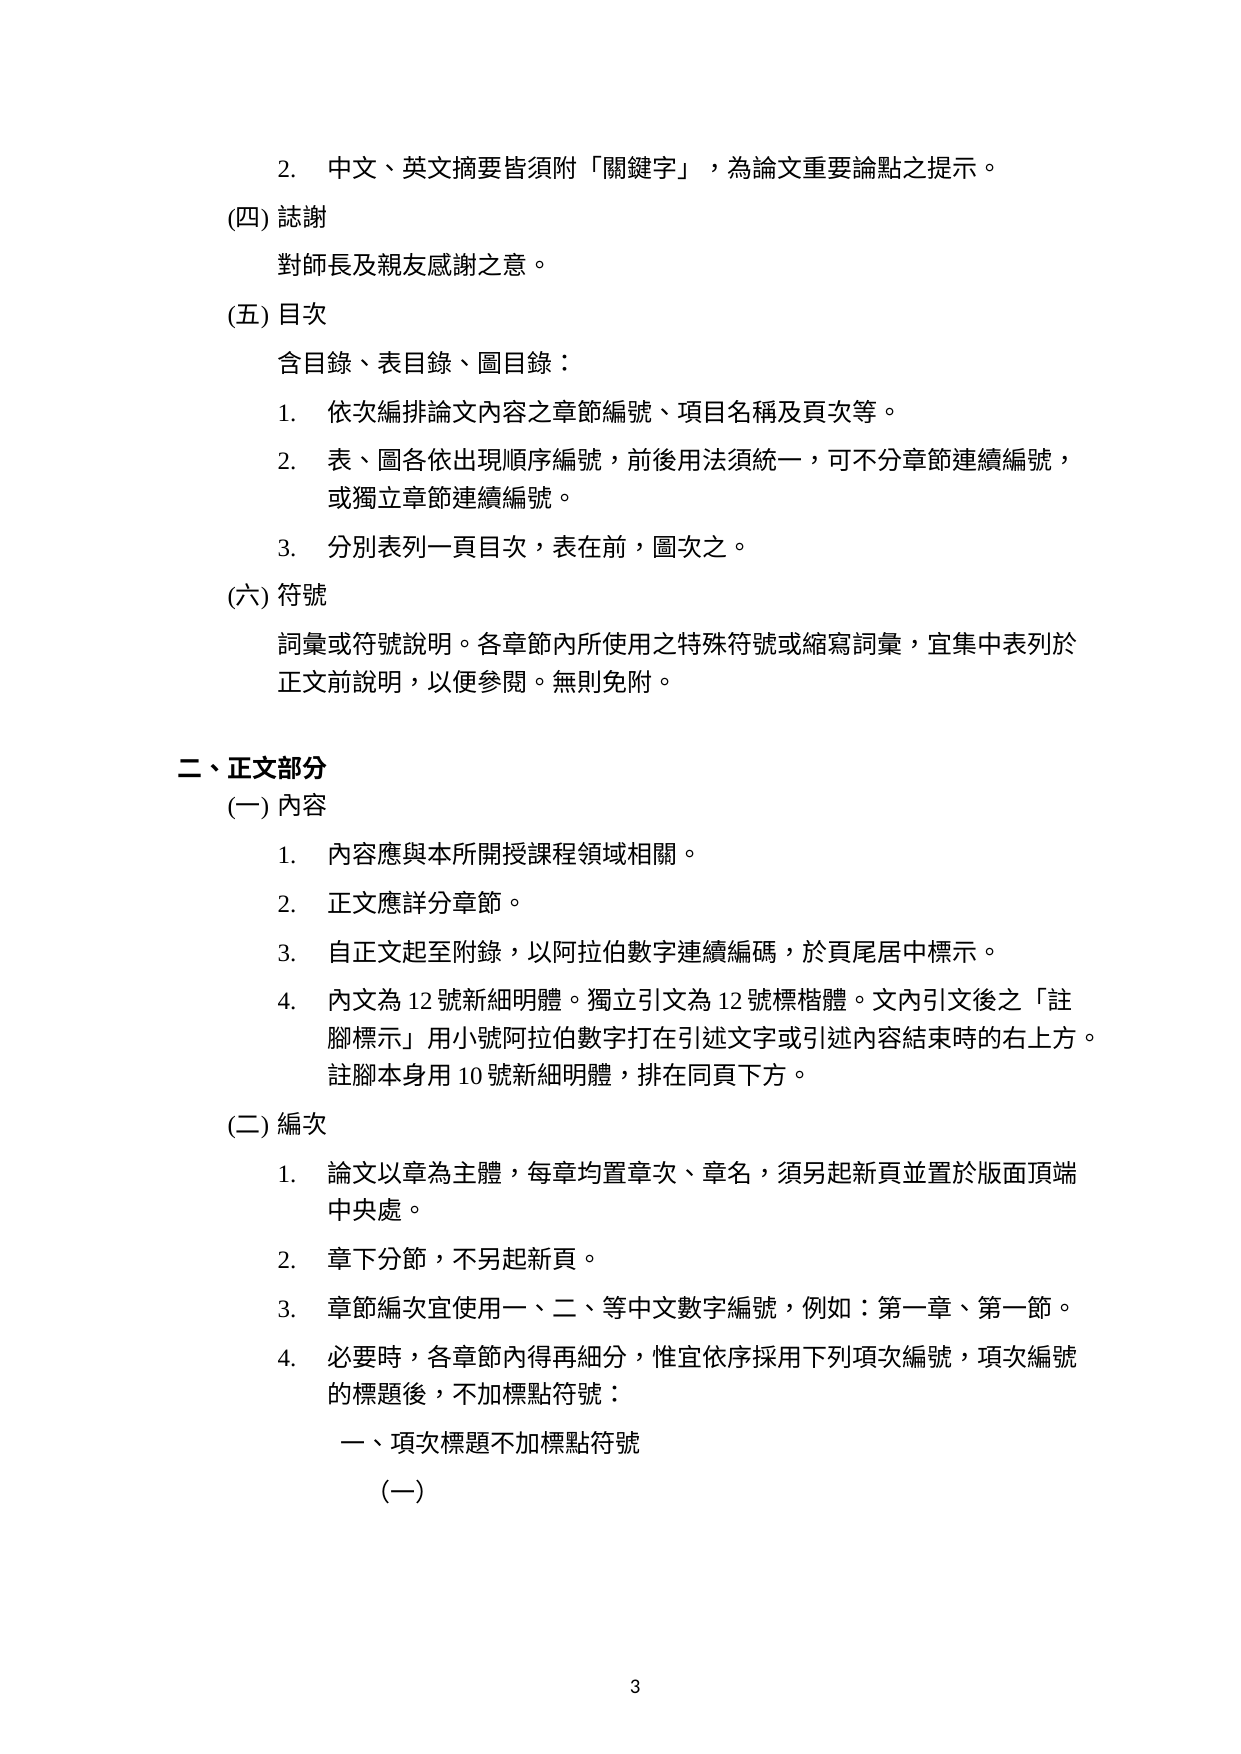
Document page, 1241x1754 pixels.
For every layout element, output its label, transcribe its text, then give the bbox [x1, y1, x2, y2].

list 一、項次標題不加標點符號 [327, 1423, 1092, 1460]
text 二、正文部分 [177, 748, 1092, 785]
list 內文為12號新細明體。獨立引文為12號標楷體。文內引文後之「註腳標示」用小號阿拉伯數字打在引述文字或引述內容結束時的右上方。註腳本身用10號新細明體，排在同頁下方。 [277, 980, 1092, 1093]
list 詞彙或符號說明。各章節內所使用之特殊符號或縮寫詞彙，宜集中表列於正文前說明，以便參閱。無則免附。 [277, 624, 1092, 699]
list 章節編次宜使用一、二、等中文數字編號，例如：第一章、第一節。 [277, 1288, 1092, 1325]
list 正文應詳分章節。 [277, 883, 1092, 920]
list 內容應與本所開授課程領域相關。 [277, 834, 1092, 871]
list 中文、英文摘要皆須附「關鍵字」，為論文重要論點之提示。 [277, 148, 1092, 185]
list 目次 [227, 294, 1092, 331]
list （一） [327, 1471, 1092, 1509]
list 編次 [227, 1104, 1092, 1141]
list 內容 [227, 785, 1092, 823]
list 誌謝 [227, 196, 1092, 234]
list 表、圖各依出現順序編號，前後用法須統一，可不分章節連續編號，或獨立章節連續編號。 [277, 440, 1092, 515]
list 含目錄、表目錄、圖目錄： [277, 343, 1092, 380]
list 章下分節，不另起新頁。 [277, 1239, 1092, 1276]
list 自正文起至附錄，以阿拉伯數字連續編碼，於頁尾居中標示。 [277, 931, 1092, 969]
list 符號 [227, 575, 1092, 613]
list 論文以章為主體，每章均置章次、章名，須另起新頁並置於版面頂端中央處。 [277, 1153, 1092, 1228]
list 對師長及親友感謝之意。 [277, 245, 1092, 283]
list 分別表列一頁目次，表在前，圖次之。 [277, 526, 1092, 564]
list 依次編排論文內容之章節編號、項目名稱及頁次等。 [277, 391, 1092, 429]
list 必要時，各章節內得再細分，惟宜依序採用下列項次編號，項次編號的標題後，不加標點符號： [277, 1336, 1092, 1411]
